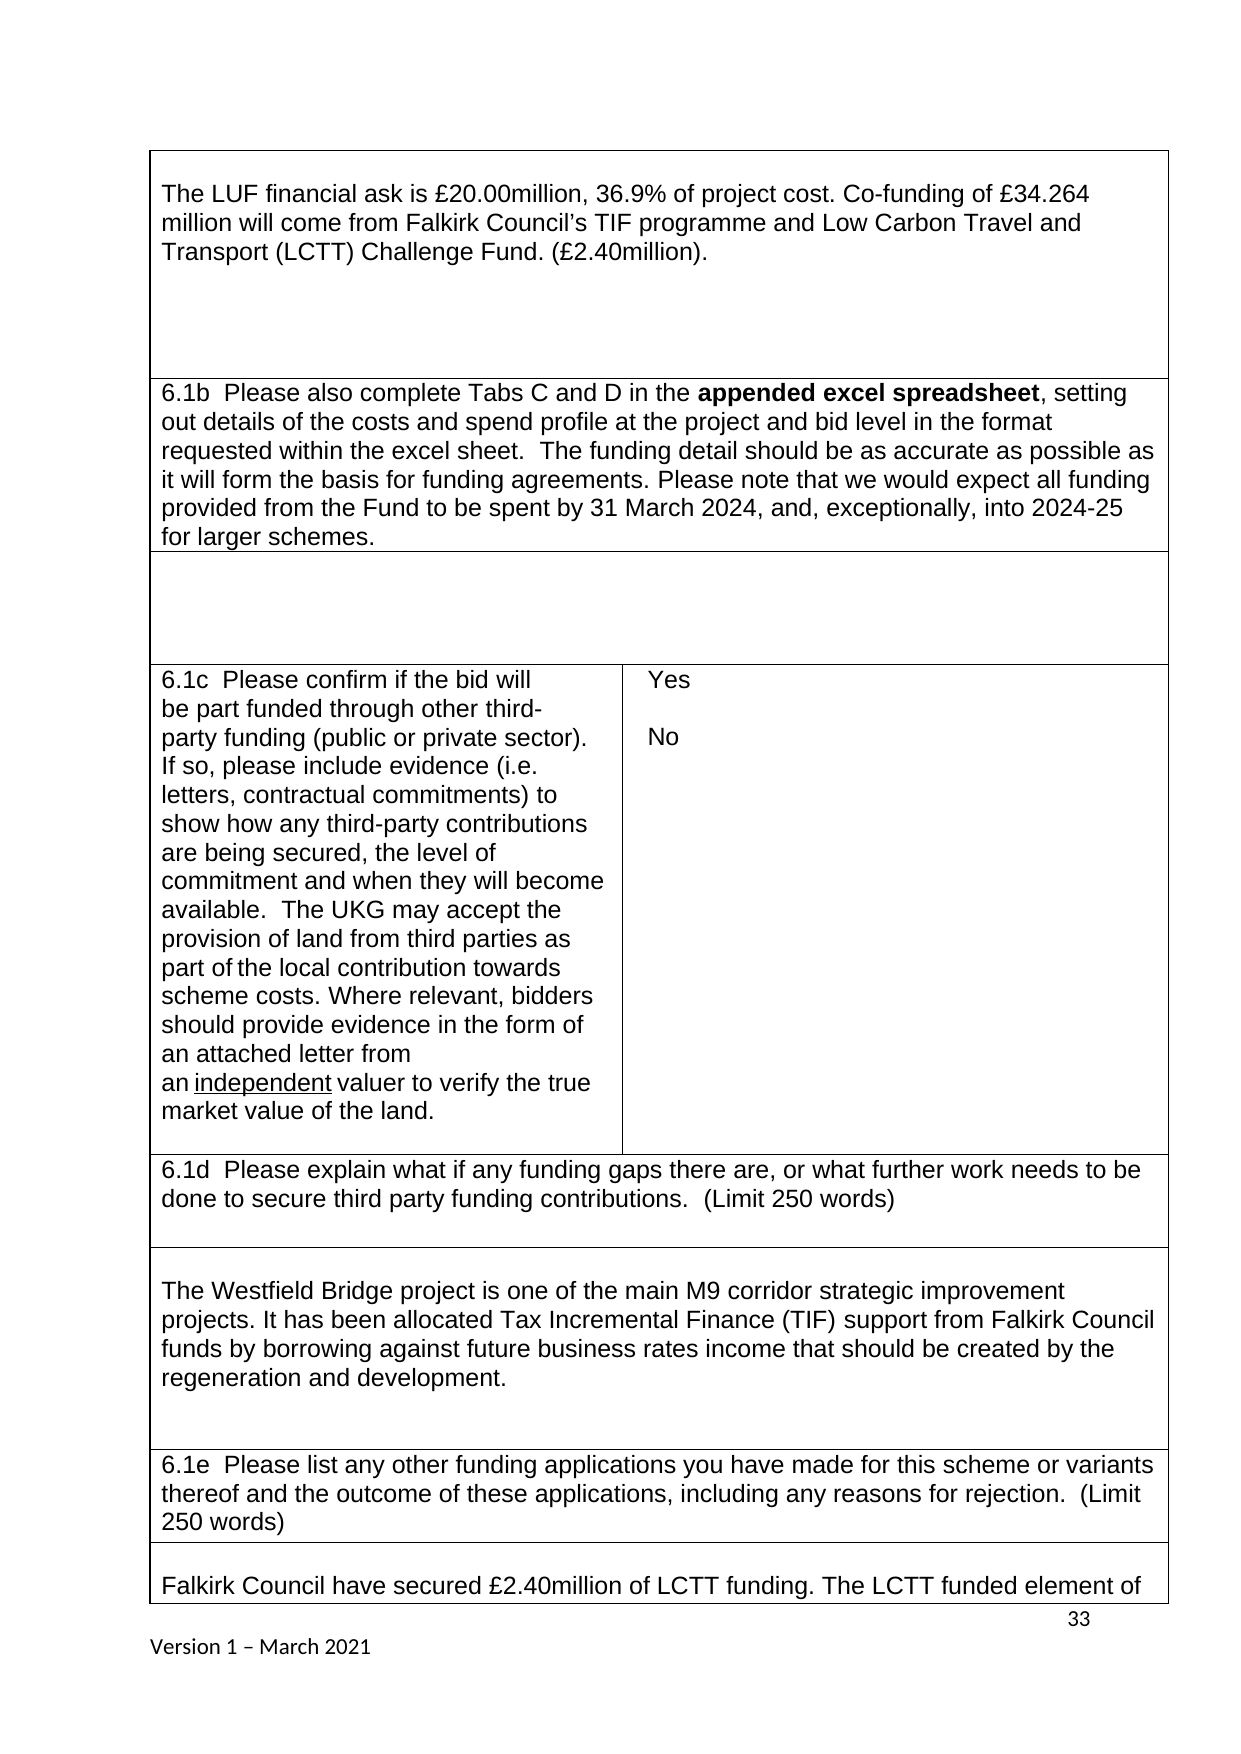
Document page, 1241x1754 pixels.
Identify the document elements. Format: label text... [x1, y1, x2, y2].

table_cell Falkirk Council have secured £2.40million of LCTT funding. The LCTT funded element of [151, 1543, 1168, 1603]
table_cell 6.1b Please also complete Tabs C and D in the appended excel spreadsheet, setting out details of the costs and spend profile at the project and bid level in the format requested within the excel sheet. The funding detail should be as accurate as possible as it will form the basis for funding agreements. Please note that we would expect all funding provided from the Fund to be spent by 31 March 2024, and, exceptionally, into 2024-25 for larger schemes. [151, 379, 1168, 551]
table_cell The Westfield Bridge project is one of the main M9 corridor strategic improvement projects. It has been allocated Tax Incremental Finance (TIF) support from Falkirk Council funds by borrowing against future business rates income that should be created by the regeneration and development. [151, 1248, 1168, 1449]
table_cell Yes No [623, 665, 1168, 1154]
table_cell 6.1d Please explain what if any funding gaps there are, or what further work needs to be done to secure third party funding contributions. (Limit 250 words) [151, 1155, 1168, 1247]
table_cell 6.1e Please list any other funding applications you have made for this scheme or variants thereof and the outcome of these applications, including any reasons for rejection. (Limit 250 words) [151, 1450, 1168, 1542]
table_cell [151, 552, 1168, 664]
table_cell The LUF financial ask is £20.00million, 36.9% of project cost. Co-funding of £34.264 million will come from Falkirk Council’s TIF programme and Low Carbon Travel and Transport (LCTT) Challenge Fund. (£2.40million). [151, 151, 1168, 377]
table_cell 6.1c Please confirm if the bid will be part funded through other third-party funding (public or private sector). If so, please include evidence (i.e. letters, contractual commitments) to show how any third-party contributions are being secured, the level of commitment and when they will become available. The UKG may accept the provision of land from third parties as part of the local contribution towards scheme costs. Where relevant, bidders should provide evidence in the form of an attached letter from an independent valuer to verify the true market value of the land. [151, 665, 622, 1154]
